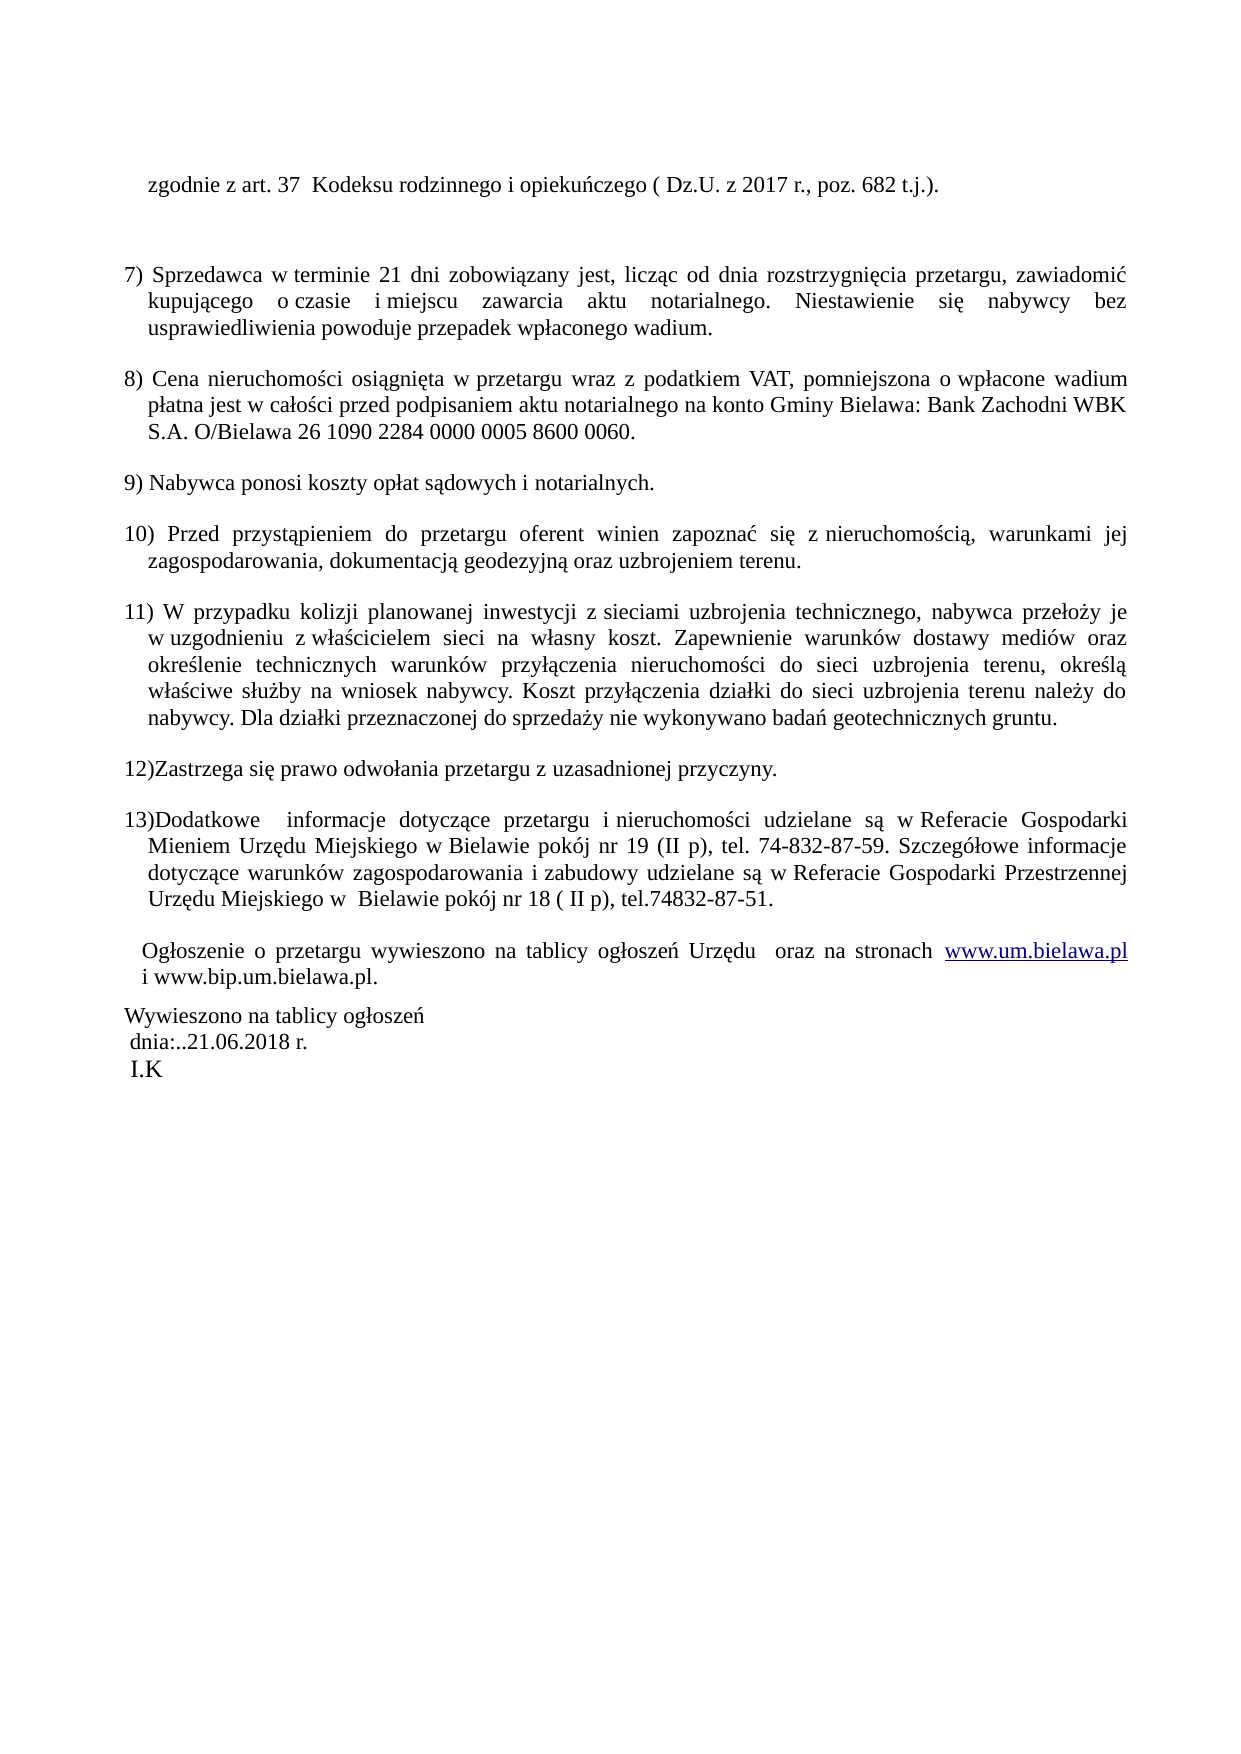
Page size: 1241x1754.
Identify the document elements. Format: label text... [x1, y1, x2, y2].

text 11) W przypadku kolizji planowanej inwestycji z sieciami uzbrojenia technicznego, nabywca przełoży je w uzgodnieniu z właścicielem sieci na własny koszt. Zapewnienie warunków dostawy mediów oraz określenie technicznych warunków przyłączenia nieruchomości do sieci uzbrojenia terenu, określą właściwe służby na wniosek nabywcy. Koszt przyłączenia działki do sieci uzbrojenia terenu należy do nabywcy. Dla działki przeznaczonej do sprzedaży nie wykonywano badań geotechnicznych gruntu. [124, 598, 1128, 730]
text dnia:..21.06.2018 r. [124, 1028, 1128, 1054]
text 9) Nabywca ponosi koszty opłat sądowych i notarialnych. [124, 469, 1128, 495]
text 8) Cena nieruchomości osiągnięta w przetargu wraz z podatkiem VAT, pomniejszona o wpłacone wadium płatna jest w całości przed podpisaniem aktu notarialnego na konto Gminy Bielawa: Bank Zachodni WBK S.A. O/Bielawa 26 1090 2284 0000 0005 8600 0060. [124, 365, 1128, 444]
text Ogłoszenie o przetargu wywieszono na tablicy ogłoszeń Urzędu oraz na stronach www.um.bielawa.pl i www.bip.um.bielawa.pl. [142, 937, 1128, 989]
text 13)Dodatkowe informacje dotyczące przetargu i nieruchomości udzielane są w Referacie Gospodarki Mieniem Urzędu Miejskiego w Bielawie pokój nr 19 (II p), tel. 74-832-87-59. Szczegółowe informacje dotyczące warunków zagospodarowania i zabudowy udzielane są w Referacie Gospodarki Przestrzennej Urzędu Miejskiego w Bielawie pokój nr 18 ( II p), tel.74832-87-51. [124, 806, 1128, 912]
text 10) Przed przystąpieniem do przetargu oferent winien zapoznać się z nieruchomością, warunkami jej zagospodarowania, dokumentacją geodezyjną oraz uzbrojeniem terenu. [124, 520, 1128, 573]
text zgodnie z art. 37 Kodeksu rodzinnego i opiekuńczego ( Dz.U. z 2017 r., poz. 682 t.j.). [124, 171, 1128, 197]
text 7) Sprzedawca w terminie 21 dni zobowiązany jest, licząc od dnia rozstrzygnięcia przetargu, zawiadomić kupującego o czasie i miejscu zawarcia aktu notarialnego. Niestawienie się nabywcy bez usprawiedliwienia powoduje przepadek wpłaconego wadium. [124, 261, 1128, 340]
text Wywieszono na tablicy ogłoszeń [124, 1002, 1128, 1028]
text 12)Zastrzega się prawo odwołania przetargu z uzasadnionej przyczyny. [124, 755, 1128, 781]
text I.K [124, 1054, 1128, 1083]
